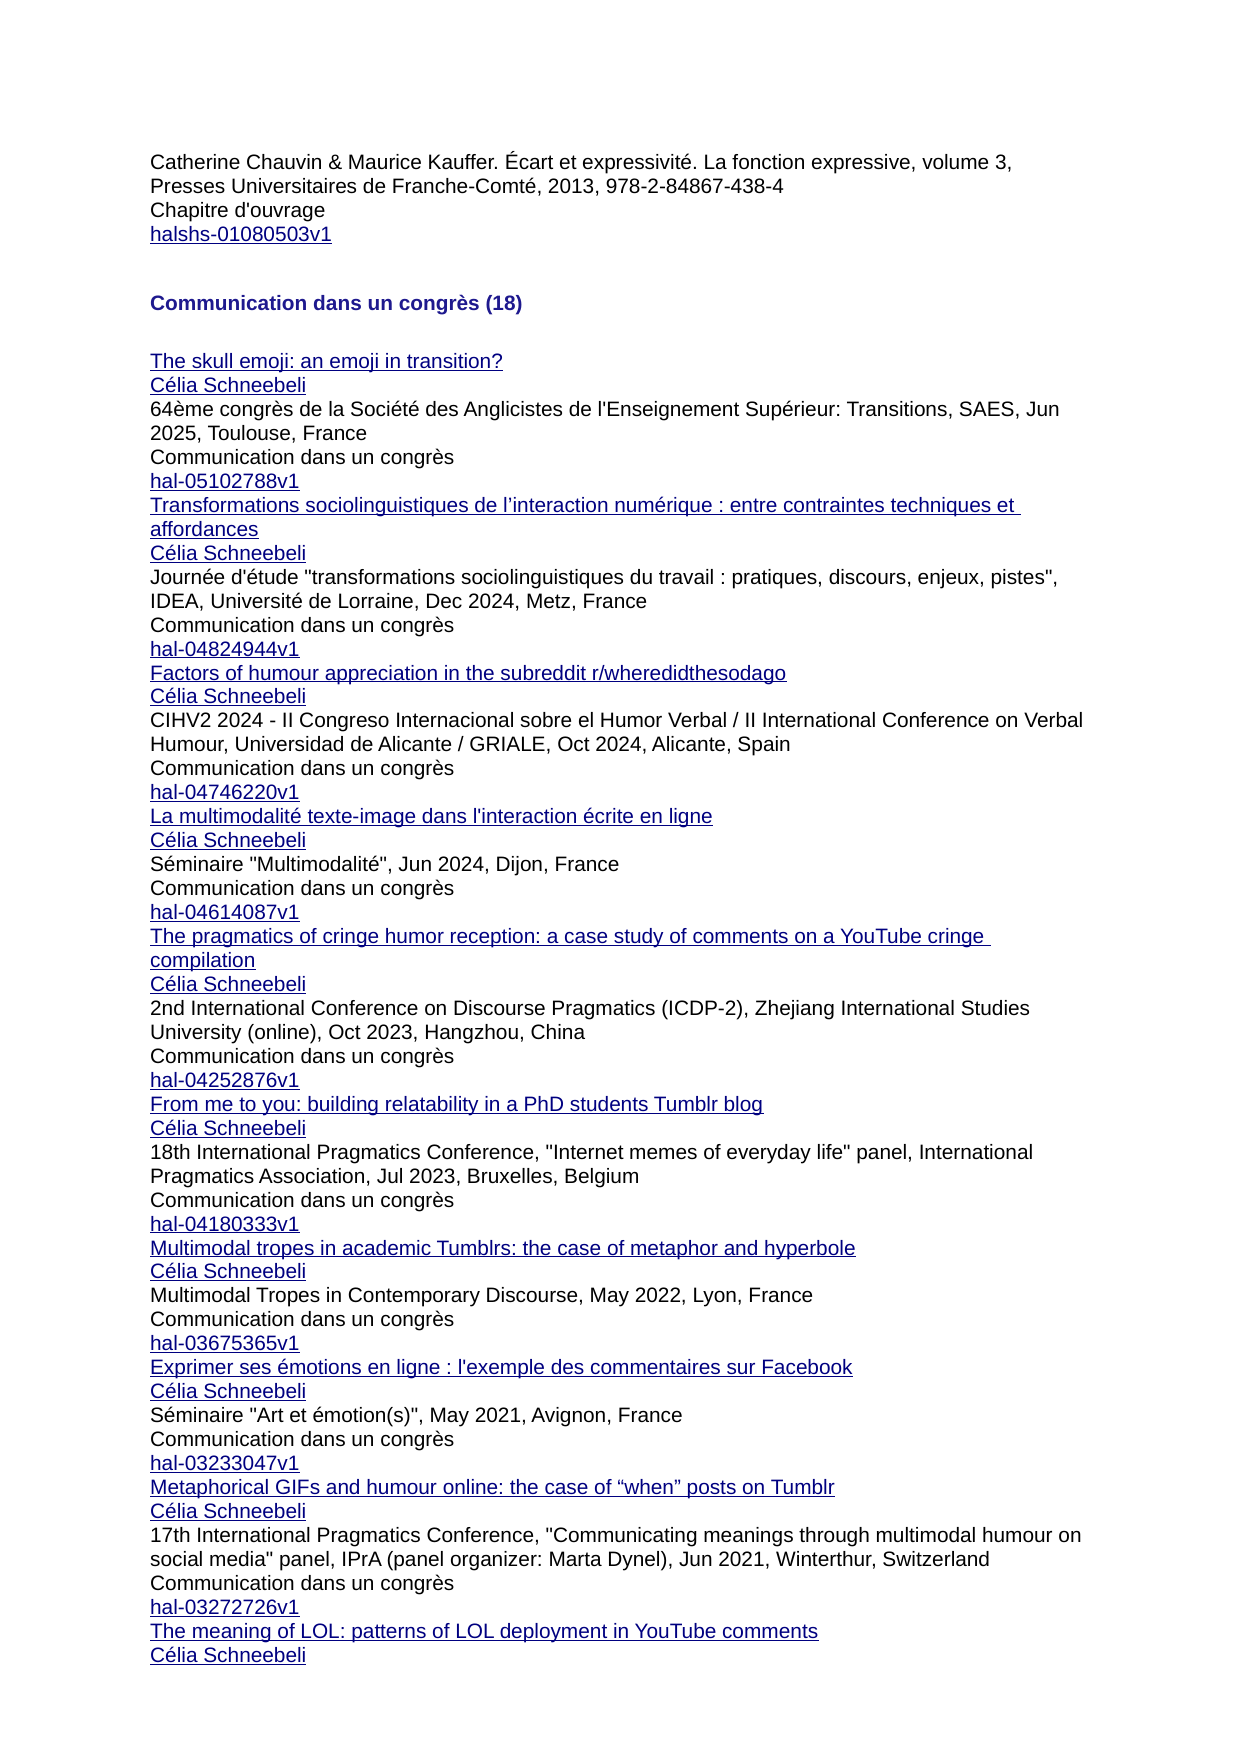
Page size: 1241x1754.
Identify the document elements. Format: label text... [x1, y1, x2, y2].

table_cell The meaning of LOL: patterns of LOL deployment in YouTube comments Célia Schneebeli [150, 1619, 1090, 1667]
table_cell Exprimer ses émotions en ligne : l'exemple des commentaires sur Facebook Célia Schneebeli Séminaire "Art et émotion(s)", May 2021, Avignon, France Communication dans un congrès hal-03233047v1 [150, 1355, 1090, 1475]
table_cell From me to you: building relatability in a PhD students Tumblr blog Célia Schneebeli 18th International Pragmatics Conference, "Internet memes of everyday life" panel, International Pragmatics Association, Jul 2023, Bruxelles, Belgium Communication dans un congrès hal-04180333v1 [150, 1092, 1090, 1235]
table_header The skull emoji: an emoji in transition? Célia Schneebeli 64ème congrès de la Société des Anglicistes de l'Enseignement Supérieur: Transitions, SAES, Jun 2025, Toulouse, France Communication dans un congrès hal-05102788v1 [150, 349, 1090, 493]
table_cell Catherine Chauvin & Maurice Kauffer. Écart et expressivité. La fonction expressive, volume 3, Presses Universitaires de Franche-Comté, 2013, 978-2-84867-438-4 Chapitre d'ouvrage halshs-01080503v1 [150, 150, 1090, 246]
table_cell Metaphorical GIFs and humour online: the case of “when” posts on Tumblr Célia Schneebeli 17th International Pragmatics Conference, "Communicating meanings through multimodal humour on social media" panel, IPrA (panel organizer: Marta Dynel), Jun 2021, Winterthur, Switzerland Communication dans un congrès hal-03272726v1 [150, 1475, 1090, 1619]
table_cell Transformations sociolinguistiques de l’interaction numérique : entre contraintes techniques et affordances Célia Schneebeli Journée d'étude "transformations sociolinguistiques du travail : pratiques, discours, enjeux, pistes", IDEA, Université de Lorraine, Dec 2024, Metz, France Communication dans un congrès hal-04824944v1 [150, 493, 1090, 660]
table_cell La multimodalité texte-image dans l'interaction écrite en ligne Célia Schneebeli Séminaire "Multimodalité", Jun 2024, Dijon, France Communication dans un congrès hal-04614087v1 [150, 804, 1090, 924]
table_cell The pragmatics of cringe humor reception: a case study of comments on a YouTube cringe compilation Célia Schneebeli 2nd International Conference on Discourse Pragmatics (ICDP-2), Zhejiang International Studies University (online), Oct 2023, Hangzhou, China Communication dans un congrès hal-04252876v1 [150, 924, 1090, 1092]
table_cell Multimodal tropes in academic Tumblrs: the case of metaphor and hyperbole Célia Schneebeli Multimodal Tropes in Contemporary Discourse, May 2022, Lyon, France Communication dans un congrès hal-03675365v1 [150, 1235, 1090, 1355]
subtitle Communication dans un congrès (18) [150, 291, 1090, 314]
table_cell Factors of humour appreciation in the subreddit r/wheredidthesodago Célia Schneebeli CIHV2 2024 - II Congreso Internacional sobre el Humor Verbal / II International Conference on Verbal Humour, Universidad de Alicante / GRIALE, Oct 2024, Alicante, Spain Communication dans un congrès hal-04746220v1 [150, 660, 1090, 804]
